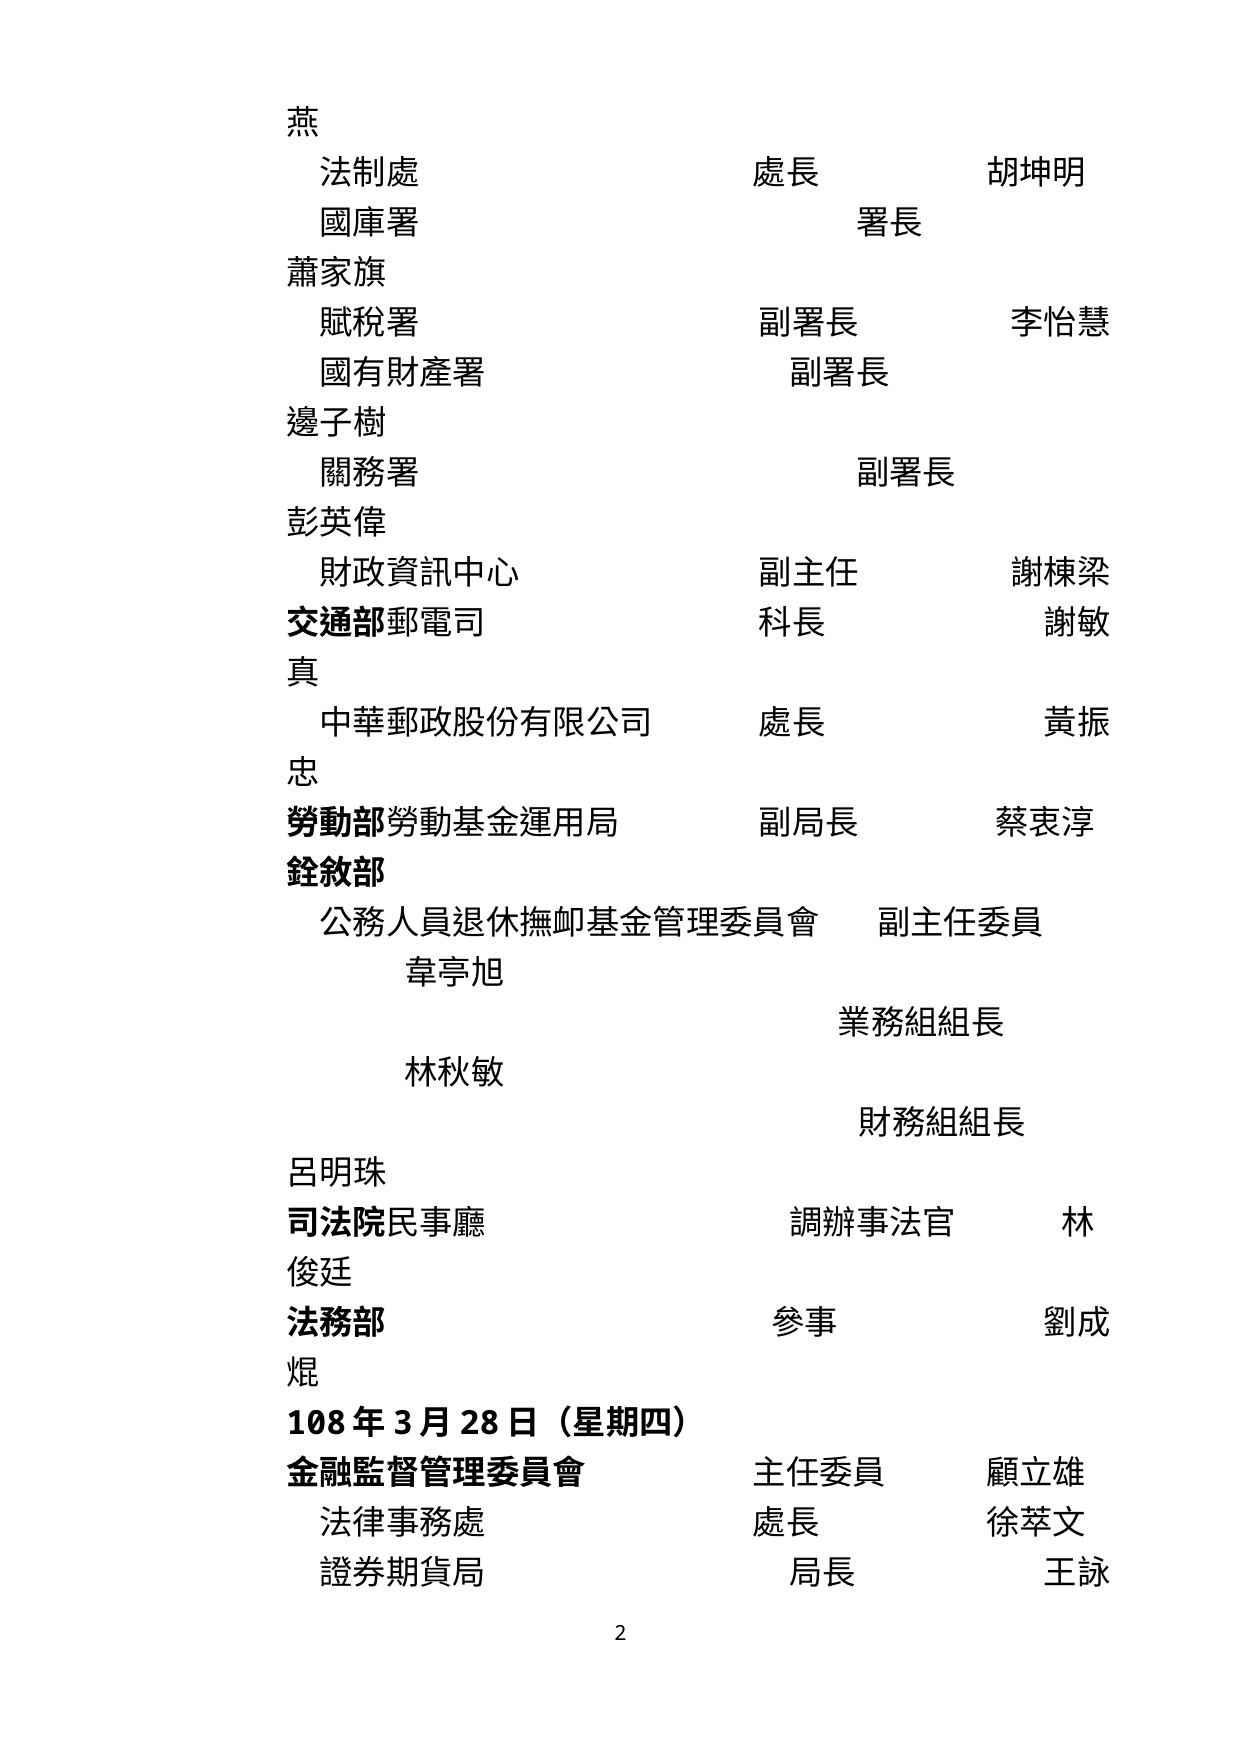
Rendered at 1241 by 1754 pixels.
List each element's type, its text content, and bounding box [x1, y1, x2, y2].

text 法務部 參事 劉成焜 [286, 1294, 1120, 1394]
text 財政資訊中心 副主任 謝棟梁 [286, 544, 1120, 594]
text 公務人員退休撫卹基金管理委員會 副主任委員 韋亭旭 [286, 894, 1120, 994]
text 法制處 處長 胡坤明 [286, 144, 1120, 194]
text 勞動部勞動基金運用局 副局長 蔡衷淳 [286, 794, 1120, 844]
text 財務組組長 呂明珠 [286, 1094, 1120, 1194]
text 國庫署 署長 蕭家旗 [286, 194, 1120, 294]
text 銓敘部 [286, 844, 1120, 894]
text 108年3月28日（星期四） [286, 1394, 1120, 1444]
text 交通部郵電司 科長 謝敏真 [286, 594, 1120, 694]
text 國有財產署 副署長 邊子樹 [286, 344, 1120, 444]
text 證券期貨局 局長 王詠 [286, 1544, 1120, 1594]
text 司法院民事廳 調辦事法官 林俊廷 [286, 1194, 1120, 1294]
text 金融監督管理委員會 主任委員 顧立雄 [286, 1444, 1120, 1494]
text 關務署 副署長 彭英偉 [286, 444, 1120, 544]
text 中華郵政股份有限公司 處長 黃振忠 [286, 694, 1120, 794]
text 法律事務處 處長 徐萃文 [286, 1494, 1120, 1544]
text 賦稅署 副署長 李怡慧 [286, 294, 1120, 344]
text 業務組組長 林秋敏 [286, 994, 1120, 1094]
text 燕 [286, 94, 1120, 144]
